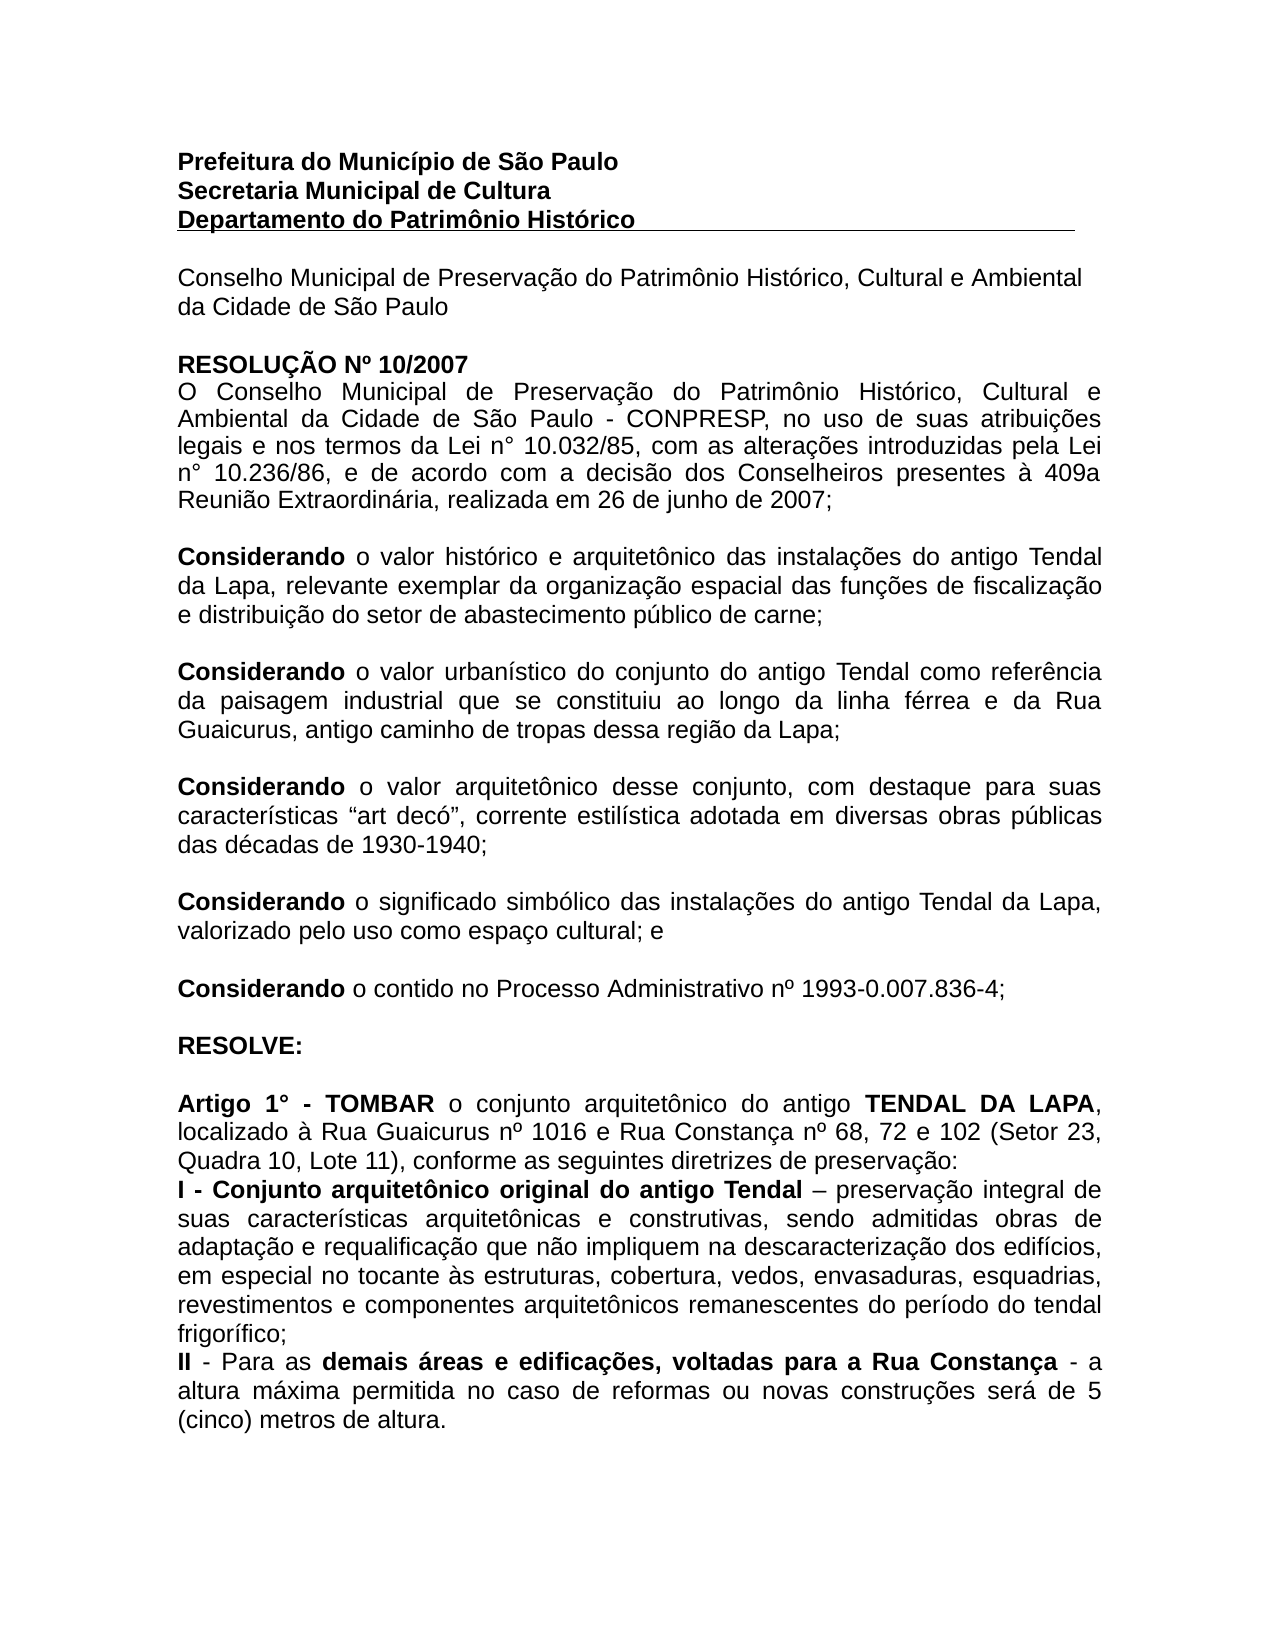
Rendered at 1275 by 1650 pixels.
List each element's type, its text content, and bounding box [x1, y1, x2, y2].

text Considerando o significado simbólico das instalações do antigo Tendal da Lapa, valorizado pelo uso como espaço cultural; e [177, 887, 1102, 945]
text RESOLUÇÃO Nº 10/2007 [177, 349, 472, 378]
text RESOLVE: [177, 1031, 309, 1060]
text Prefeitura do Município de São Paulo [177, 147, 623, 176]
text Artigo 1° - TOMBAR o conjunto arquitetônico do antigo TENDAL DA LAPA, localizado à Rua Guaicurus nº 1016 e Rua Constança nº 68, 72 e 102 (Setor 23, Quadra 10, Lote 11), conforme as seguintes diretrizes de preservação: [177, 1089, 1102, 1175]
text I - Conjunto arquitetônico original do antigo Tendal – preservação integral de suas características arquitetônicas e construtivas, sendo admitidas obras de adaptação e requalificação que não impliquem na descaracterização dos edifícios, em especial no tocante às estruturas, cobertura, vedos, envasaduras, esquadrias, revestimentos e componentes arquitetônicos remanescentes do período do tendal frigorífico; [177, 1175, 1102, 1347]
text Departamento do Patrimônio Histórico [177, 205, 1080, 234]
text II - Para as demais áreas e edificações, voltadas para a Rua Constança - a altura máxima permitida no caso de reformas ou novas construções será de 5 (cinco) metros de altura. [177, 1347, 1102, 1434]
text Considerando o valor arquitetônico desse conjunto, com destaque para suas características “art decó”, corrente estilística adotada em diversas obras públicas das décadas de 1930-1940; [177, 772, 1102, 859]
text Considerando o valor urbanístico do conjunto do antigo Tendal como referência da paisagem industrial que se constituiu ao longo da linha férrea e da Rua Guaicurus, antigo caminho de tropas dessa região da Lapa; [177, 657, 1102, 744]
text O Conselho Municipal de Preservação do Patrimônio Histórico, Cultural e Ambiental da Cidade de São Paulo - CONPRESP, no uso de suas atribuições legais e nos termos da Lei n° 10.032/85, com as alterações introduzidas pela Lei n° 10.236/86, e de acordo com a decisão dos Conselheiros presentes à 409a Reunião Extraordinária, realizada em 26 de junho de 2007; [177, 379, 1102, 514]
text Considerando o valor histórico e arquitetônico das instalações do antigo Tendal da Lapa, relevante exemplar da organização espacial das funções de fiscalização e distribuição do setor de abastecimento público de carne; [177, 542, 1102, 629]
text Secretaria Municipal de Cultura [177, 176, 555, 205]
text Considerando o contido no Processo Administrativo nº 1993-0.007.836-4; [177, 974, 1009, 1002]
text Conselho Municipal de Preservação do Patrimônio Histórico, Cultural e Ambiental da Cidade de São Paulo [177, 263, 1085, 321]
